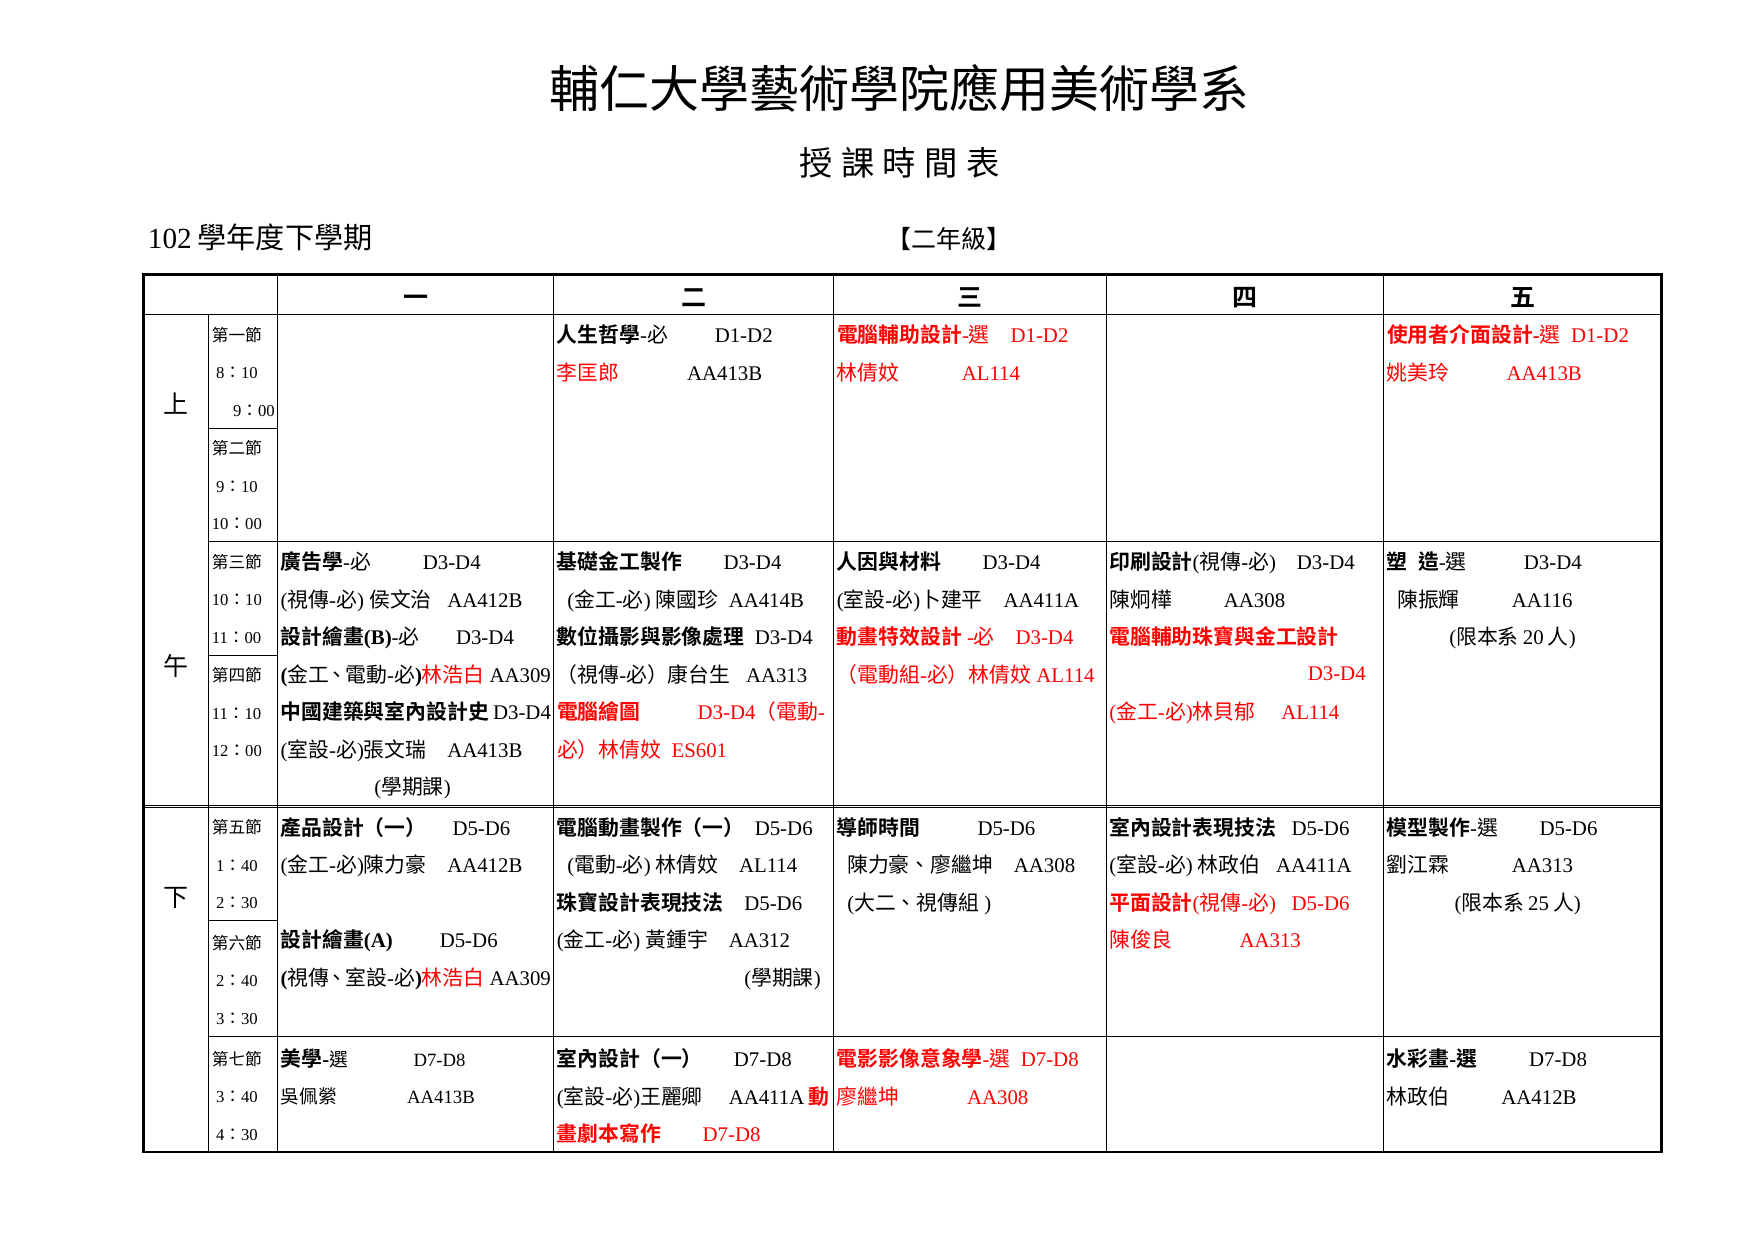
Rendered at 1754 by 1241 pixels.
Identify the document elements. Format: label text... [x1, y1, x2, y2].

table_cell 上 午 [145, 315, 208, 804]
table_cell 第三節 10：10 11：00 [209, 542, 277, 654]
table_cell [278, 315, 553, 541]
table_header 二 [554, 276, 833, 314]
table_cell 第五節 1：40 2：30 [209, 808, 277, 920]
table_cell 塑 造-選 D3-D4 陳振輝 AA116 (限本系20人) [1384, 542, 1660, 804]
table_header 一 [278, 276, 553, 314]
table_header [145, 276, 277, 314]
table_cell 水彩畫-選 D7-D8 林政伯 AA412B [1384, 1037, 1660, 1151]
table_cell 第四節 11：10 12：00 [209, 656, 277, 804]
table_cell 人生哲學-必 D1-D2 李匡郎 AA413B [554, 315, 833, 541]
table_cell 第二節 9：10 10：00 [209, 429, 277, 541]
text 授 課 時 間 表 [148, 123, 1650, 198]
table_cell 人因與材料 D3-D4 (室設-必)卜建平 AA411A 動畫特效設計 -必 D3-D4 （電動組-必）林倩妏 AL114 [834, 542, 1106, 804]
table_cell 模型製作-選 D5-D6 劉江霖 AA313 (限本系25人) [1384, 808, 1660, 1036]
table_cell 電影影像意象學-選 D7-D8 廖繼坤 AA308 [834, 1037, 1106, 1151]
table_cell 室內設計表現技法 D5-D6 (室設-必) 林政伯 AA411A 平面設計(視傳-必) D5-D6 陳俊良 AA313 [1107, 808, 1383, 1036]
table_cell 第七節 3：40 4：30 [209, 1037, 277, 1151]
table_cell 室內設計（一） D7-D8 (室設-必)王麗卿 AA411A動畫劇本寫作 D7-D8 [554, 1037, 833, 1151]
table_cell 基礎金工製作 D3-D4 (金工-必) 陳國珍 AA414B 數位攝影與影像處理 D3-D4 （視傳-必）康台生 AA313 電腦繪圖 D3-D4（電動-必）林倩妏 ES601 [554, 542, 833, 804]
table_header 四 [1107, 276, 1383, 314]
table_cell 使用者介面設計-選 D1-D2 姚美玲 AA413B [1384, 315, 1660, 541]
table_cell 下 [145, 808, 208, 1151]
table_cell 導師時間 D5-D6 陳力豪、廖繼坤 AA308 (大二、視傳組 ) [834, 808, 1106, 1036]
table_cell 產品設計（一） D5-D6 (金工-必)陳力豪 AA412B 設計繪畫(A) D5-D6 (視傳、室設-必)林浩白 AA309 [278, 808, 553, 1036]
table_cell 第六節 2：40 3：30 [209, 921, 277, 1036]
table_cell [1107, 315, 1383, 541]
table_cell 第一節 8：10 9：00 [209, 315, 277, 427]
table_cell 電腦動畫製作（一） D5-D6 (電動-必) 林倩妏 AL114 珠寶設計表現技法 D5-D6 (金工-必) 黃鍾宇 AA312 (學期課) [554, 808, 833, 1036]
text 輔仁大學藝術學院應用美術學系 [148, 48, 1650, 123]
table_cell 電腦輔助設計-選 D1-D2 林倩妏 AL114 [834, 315, 1106, 541]
table_cell 印刷設計(視傳-必) D3-D4 陳炯樺 AA308 電腦輔助珠寶與金工設計 D3-D4 (金工-必)林貝郁 AL114 [1107, 542, 1383, 804]
table_cell 廣告學-必 D3-D4 (視傳-必) 侯文治 AA412B 設計繪畫(B)-必 D3-D4 (金工、電動-必)林浩白 AA309 中國建築與室內設計史D3-D4 (室設-必)張文瑞 AA413B (學期課) [278, 542, 553, 804]
text 102學年度下學期 【二年級】 [148, 198, 1650, 273]
table_header 五 [1384, 276, 1660, 314]
table_header 三 [834, 276, 1106, 314]
table_cell 美學-選 D7-D8 吳佩縈 AA413B [278, 1037, 553, 1151]
table_cell [1107, 1037, 1383, 1151]
